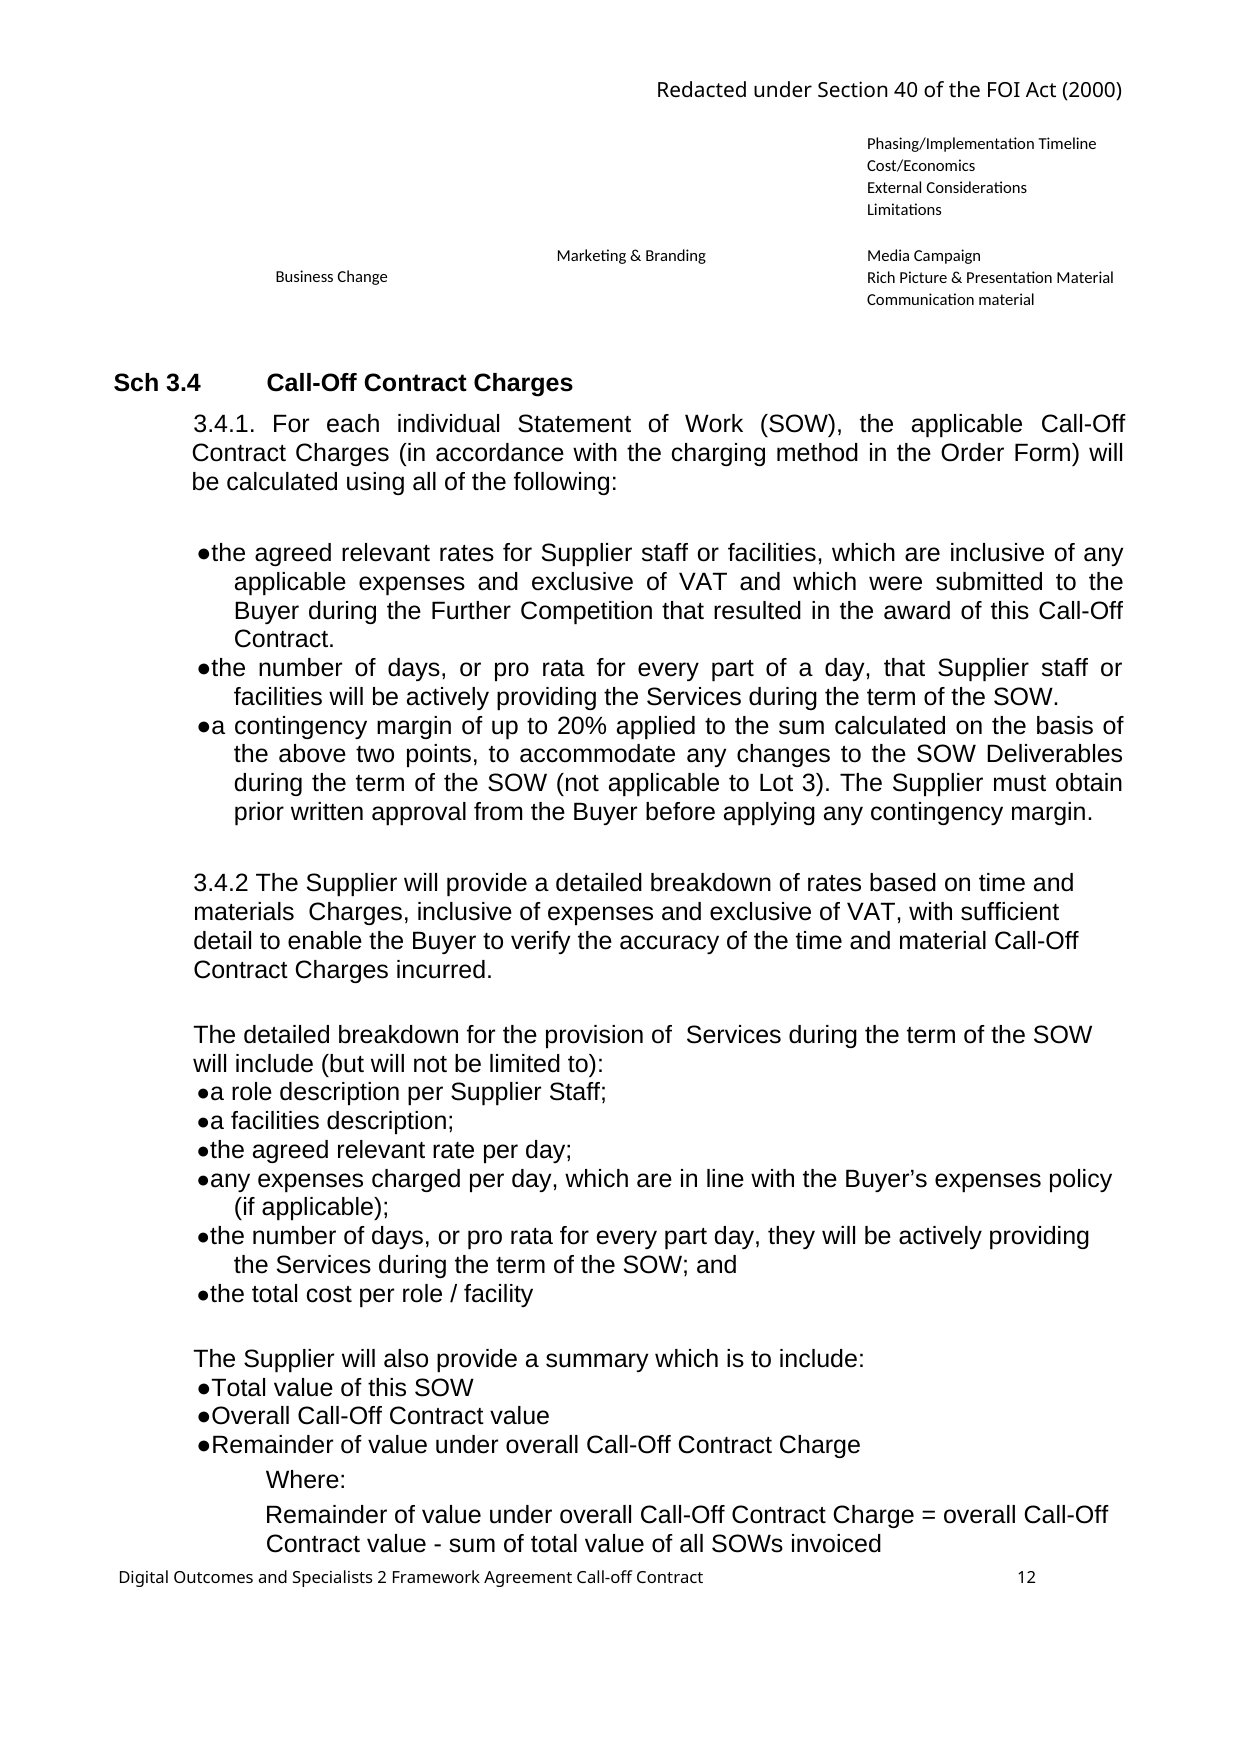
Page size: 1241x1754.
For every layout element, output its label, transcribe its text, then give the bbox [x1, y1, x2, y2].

list a facilities description; [196, 1106, 1125, 1135]
table_cell [118, 132, 545, 219]
list the number of days, or pro rata for every part of a day, that Supplier staff or facilities will be actively providing the Services during the term of the SOW. [196, 653, 1125, 711]
table_cell [545, 219, 856, 243]
list Remainder of value under overall Call-Off Contract Charge [196, 1430, 1125, 1459]
table_cell Phasing/Implementation Timeline [856, 132, 1240, 154]
list a contingency margin of up to 20% applied to the sum calculated on the basis of the above two points, to accommodate any changes to the SOW Deliverables during the term of the SOW (not applicable to Lot 3). The Supplier must obtain prior written approval from the Buyer before applying any contingency margin. [196, 711, 1125, 826]
table_cell [856, 219, 1240, 243]
list the number of days, or pro rata for every part day, they will be actively providing the Services during the term of the SOW; and [196, 1221, 1125, 1279]
list Total value of this SOW [196, 1373, 1125, 1401]
subtitle Sch 3.4 Call-Off Contract Charges [113, 368, 1122, 397]
table_cell [545, 198, 856, 219]
table_cell External Considerations [856, 176, 1240, 197]
table_cell [545, 132, 856, 154]
table_cell [118, 219, 545, 243]
table_cell [545, 154, 856, 176]
table_cell Rich Picture & Presentation Material [856, 265, 1240, 287]
table_cell Limitations [856, 198, 1240, 219]
list Overall Call-Off Contract value [196, 1401, 1125, 1430]
text The Supplier will also provide a summary which is to include: [193, 1344, 1125, 1373]
list the total cost per role / facility [196, 1279, 1125, 1307]
table_cell Media Campaign [856, 244, 1240, 265]
table_cell [545, 287, 856, 309]
table_cell [545, 176, 856, 197]
text Where: [265, 1465, 1125, 1494]
text 3.4.2 The Supplier will provide a detailed breakdown of rates based on time and materials Charges, inclusive of expenses and exclusive of VAT, with sufficient detail to enable the Buyer to verify the accuracy of the time and material Call-Off Contract Charges incurred. [193, 868, 1125, 983]
table_cell [545, 265, 856, 287]
text Remainder of value under overall Call-Off Contract Charge = overall Call-Off Contract value - sum of total value of all SOWs invoiced [265, 1500, 1125, 1558]
text The detailed breakdown for the provision of Services during the term of the SOW will include (but will not be limited to): [193, 1020, 1125, 1077]
list the agreed relevant rate per day; [196, 1135, 1125, 1164]
table_cell Business Change [118, 244, 545, 309]
list any expenses charged per day, which are in line with the Buyer’s expenses policy (if applicable); [196, 1164, 1125, 1221]
list the agreed relevant rates for Supplier staff or facilities, which are inclusive of any applicable expenses and exclusive of VAT and which were submitted to the Buyer during the Further Competition that resulted in the award of this Call-Off Contract. [196, 538, 1125, 653]
table_cell Marketing & Branding [545, 244, 856, 265]
table_cell Communication material [856, 287, 1240, 309]
table_cell Cost/Economics [856, 154, 1240, 176]
list a role description per Supplier Staff; [196, 1077, 1125, 1106]
text 3.4.1. For each individual Statement of Work (SOW), the applicable Call-Off Contract Charges (in accordance with the charging method in the Order Form) will be calculated using all of the following: [191, 409, 1125, 496]
